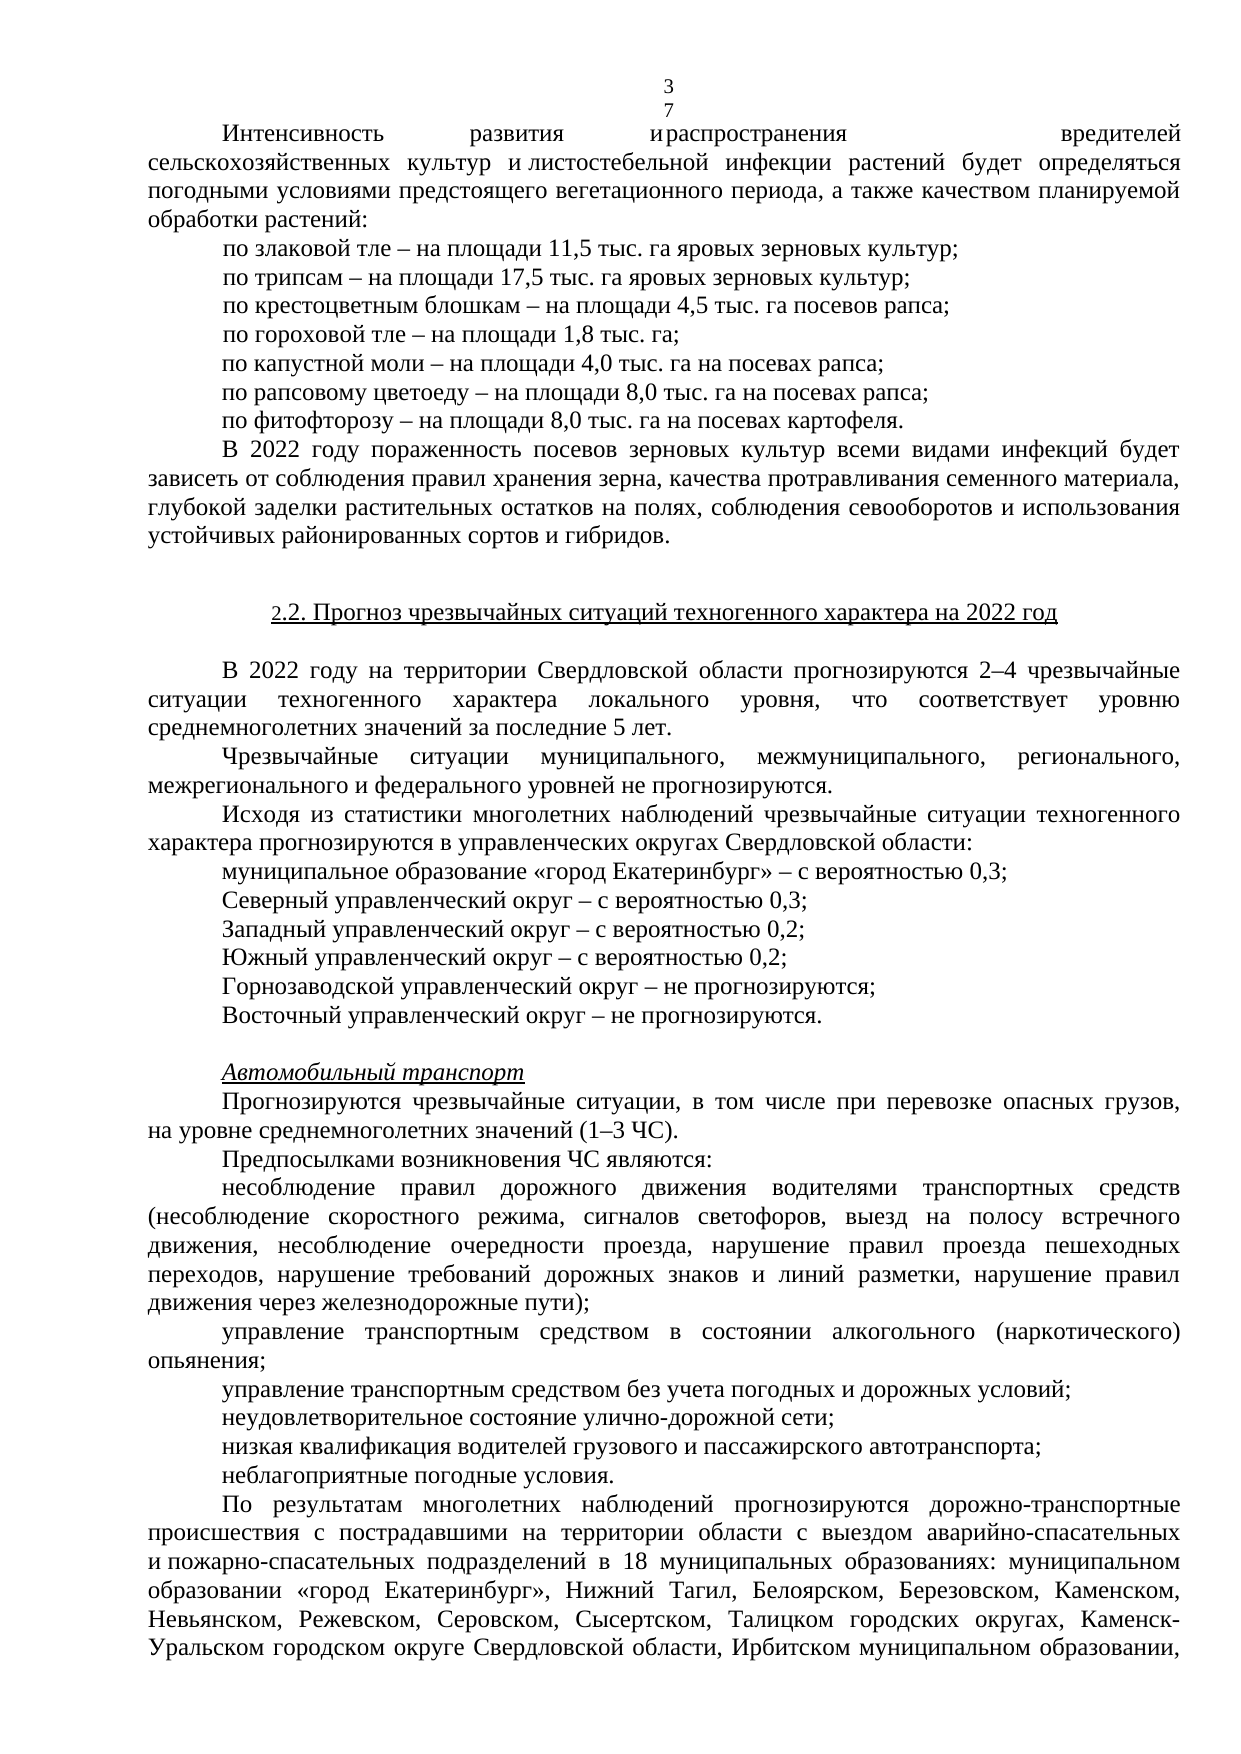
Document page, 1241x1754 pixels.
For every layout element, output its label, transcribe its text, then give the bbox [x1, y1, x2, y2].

text Прогнозируются чрезвычайные ситуации, в том числе при перевозке опасных грузов, на уровне среднемноголетних значений (1–3 ЧС). [148, 1086, 1181, 1144]
text по трипсам – на площади 17,5 тыс. га яровых зерновых культур; [148, 262, 1181, 291]
text по капустной моли – на площади 4,0 тыс. га на посевах рапса; [148, 348, 1181, 377]
text несоблюдение правил дорожного движения водителями транспортных средств (несоблюдение скоростного режима, сигналов светофоров, выезд на полосу встречного движения, несоблюдение очередности проезда, нарушение правил проезда пешеходных переходов, нарушение требований дорожных знаков и линий разметки, нарушение правил движения через железнодорожные пути); [148, 1172, 1181, 1316]
text Горнозаводской управленческий округ – не прогнозируются; [148, 971, 1181, 1000]
text Автомобильный транспорт [148, 1057, 1181, 1086]
text Западный управленческий округ – с вероятностью 0,2; [148, 914, 1181, 942]
text В 2022 году пораженность посевов зерновых культур всеми видами инфекций будет зависеть от соблюдения правил хранения зерна, качества протравливания семенного материала, глубокой заделки растительных остатков на полях, соблюдения севооборотов и использования устойчивых районированных сортов и гибридов. [148, 434, 1181, 549]
text Интенсивность развития и распространения вредителей сельскохозяйственных культур и листостебельной инфекции растений будет определяться погодными условиями предстоящего вегетационного периода, а также качеством планируемой обработки растений: [148, 118, 1181, 233]
text по крестоцветным блошкам – на площади 4,5 тыс. га посевов рапса; [148, 291, 1181, 319]
text по фитофторозу – на площади 8,0 тыс. га на посевах картофеля. [148, 406, 1181, 434]
text В 2022 году на территории Свердловской области прогнозируются 2–4 чрезвычайные ситуации техногенного характера локального уровня, что соответствует уровню среднемноголетних значений за последние 5 лет. [148, 655, 1181, 741]
text Южный управленческий округ – с вероятностью 0,2; [148, 942, 1181, 971]
text управление транспортным средством без учета погодных и дорожных условий; [148, 1374, 1181, 1402]
text Предпосылками возникновения ЧС являются: [148, 1144, 1181, 1172]
text неблагоприятные погодные условия. [148, 1460, 1181, 1489]
text муниципальное образование «город Екатеринбург» – с вероятностью 0,3; [148, 856, 1181, 885]
text низкая квалификация водителей грузового и пассажирского автотранспорта; [148, 1431, 1181, 1460]
text управление транспортным средством в состоянии алкогольного (наркотического) опьянения; [148, 1316, 1181, 1374]
text по рапсовому цветоеду – на площади 8,0 тыс. га на посевах рапса; [148, 377, 1181, 406]
text По результатам многолетних наблюдений прогнозируются дорожно-транспортные происшествия с пострадавшими на территории области с выездом аварийно-спасательных и пожарно-спасательных подразделений в 18 муниципальных образованиях: муниципальном образовании «город Екатеринбург», Нижний Тагил, Белоярском, Березовском, Каменском, Невьянском, Режевском, Серовском, Сысертском, Талицком городских округах, Каменск-Уральском городском округе Свердловской области, Ирбитском муниципальном образовании, [148, 1489, 1181, 1661]
text по злаковой тле – на площади 11,5 тыс. га яровых зерновых культур; [148, 233, 1181, 262]
text 2.2. Прогноз чрезвычайных ситуаций техногенного характера на 2022 год [148, 597, 1181, 626]
text неудовлетворительное состояние улично-дорожной сети; [148, 1402, 1181, 1431]
text Северный управленческий округ – с вероятностью 0,3; [148, 885, 1181, 914]
text по гороховой тле – на площади 1,8 тыс. га; [148, 319, 1181, 348]
text Исходя из статистики многолетних наблюдений чрезвычайные ситуации техногенного характера прогнозируются в управленческих округах Свердловской области: [148, 799, 1181, 856]
text Восточный управленческий округ – не прогнозируются. [148, 1000, 1181, 1029]
text Чрезвычайные ситуации муниципального, межмуниципального, регионального, межрегионального и федерального уровней не прогнозируются. [148, 741, 1181, 799]
